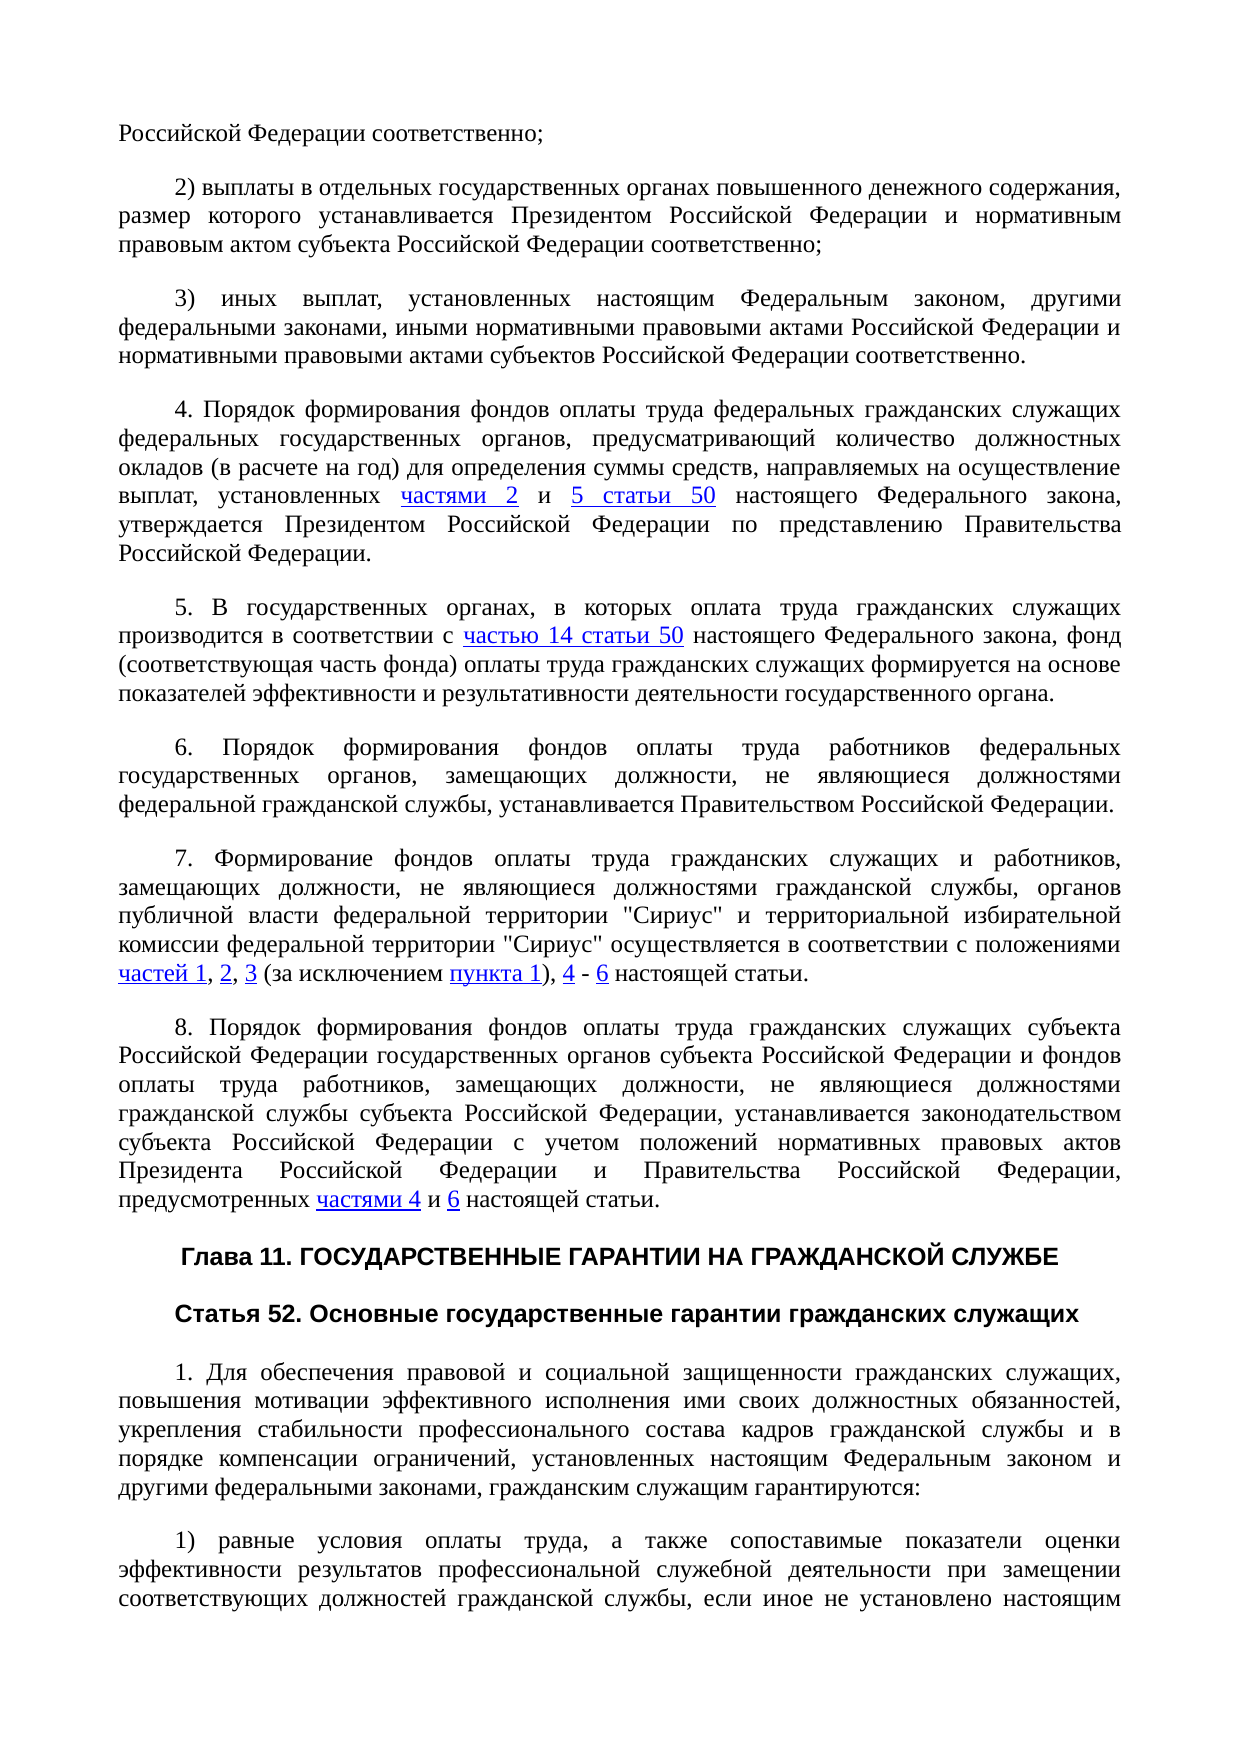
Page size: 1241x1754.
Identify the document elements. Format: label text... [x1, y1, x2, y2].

text 6. Порядок формирования фондов оплаты труда работников федеральных государственных органов, замещающих должности, не являющиеся должностями федеральной гражданской службы, устанавливается Правительством Российской Федерации. [118, 732, 1122, 818]
text 1) равные условия оплаты труда, а также сопоставимые показатели оценки эффективности результатов профессиональной служебной деятельности при замещении соответствующих должностей гражданской службы, если иное не установлено настоящим [118, 1526, 1122, 1612]
text 3) иных выплат, установленных настоящим Федеральным законом, другими федеральными законами, иными нормативными правовыми актами Российской Федерации и нормативными правовыми актами субъектов Российской Федерации соответственно. [118, 283, 1122, 369]
title Статья 52. Основные государственные гарантии гражданских служащих [118, 1299, 1122, 1328]
text 5. В государственных органах, в которых оплата труда гражданских служащих производится в соответствии с частью 14 статьи 50 настоящего Федерального закона, фонд (соответствующая часть фонда) оплаты труда гражданских служащих формируется на основе показателей эффективности и результативности деятельности государственного органа. [118, 592, 1122, 707]
text 2) выплаты в отдельных государственных органах повышенного денежного содержания, размер которого устанавливается Президентом Российской Федерации и нормативным правовым актом субъекта Российской Федерации соответственно; [118, 172, 1122, 258]
title Глава 11. ГОСУДАРСТВЕННЫЕ ГАРАНТИИ НА ГРАЖДАНСКОЙ СЛУЖБЕ [118, 1242, 1122, 1271]
text 8. Порядок формирования фондов оплаты труда гражданских служащих субъекта Российской Федерации государственных органов субъекта Российской Федерации и фондов оплаты труда работников, замещающих должности, не являющиеся должностями гражданской службы субъекта Российской Федерации, устанавливается законодательством субъекта Российской Федерации с учетом положений нормативных правовых актов Президента Российской Федерации и Правительства Российской Федерации, предусмотренных частями 4 и 6 настоящей статьи. [118, 1012, 1122, 1213]
text Российской Федерации соответственно; [118, 118, 1122, 147]
text 7. Формирование фондов оплаты труда гражданских служащих и работников, замещающих должности, не являющиеся должностями гражданской службы, органов публичной власти федеральной территории "Сириус" и территориальной избирательной комиссии федеральной территории "Сириус" осуществляется в соответствии с положениями частей 1, 2, 3 (за исключением пункта 1), 4 - 6 настоящей статьи. [118, 843, 1122, 987]
text 1. Для обеспечения правовой и социальной защищенности гражданских служащих, повышения мотивации эффективного исполнения ими своих должностных обязанностей, укрепления стабильности профессионального состава кадров гражданской службы и в порядке компенсации ограничений, установленных настоящим Федеральным законом и другими федеральными законами, гражданским служащим гарантируются: [118, 1357, 1122, 1501]
text 4. Порядок формирования фондов оплаты труда федеральных гражданских служащих федеральных государственных органов, предусматривающий количество должностных окладов (в расчете на год) для определения суммы средств, направляемых на осуществление выплат, установленных частями 2 и 5 статьи 50 настоящего Федерального закона, утверждается Президентом Российской Федерации по представлению Правительства Российской Федерации. [118, 394, 1122, 567]
